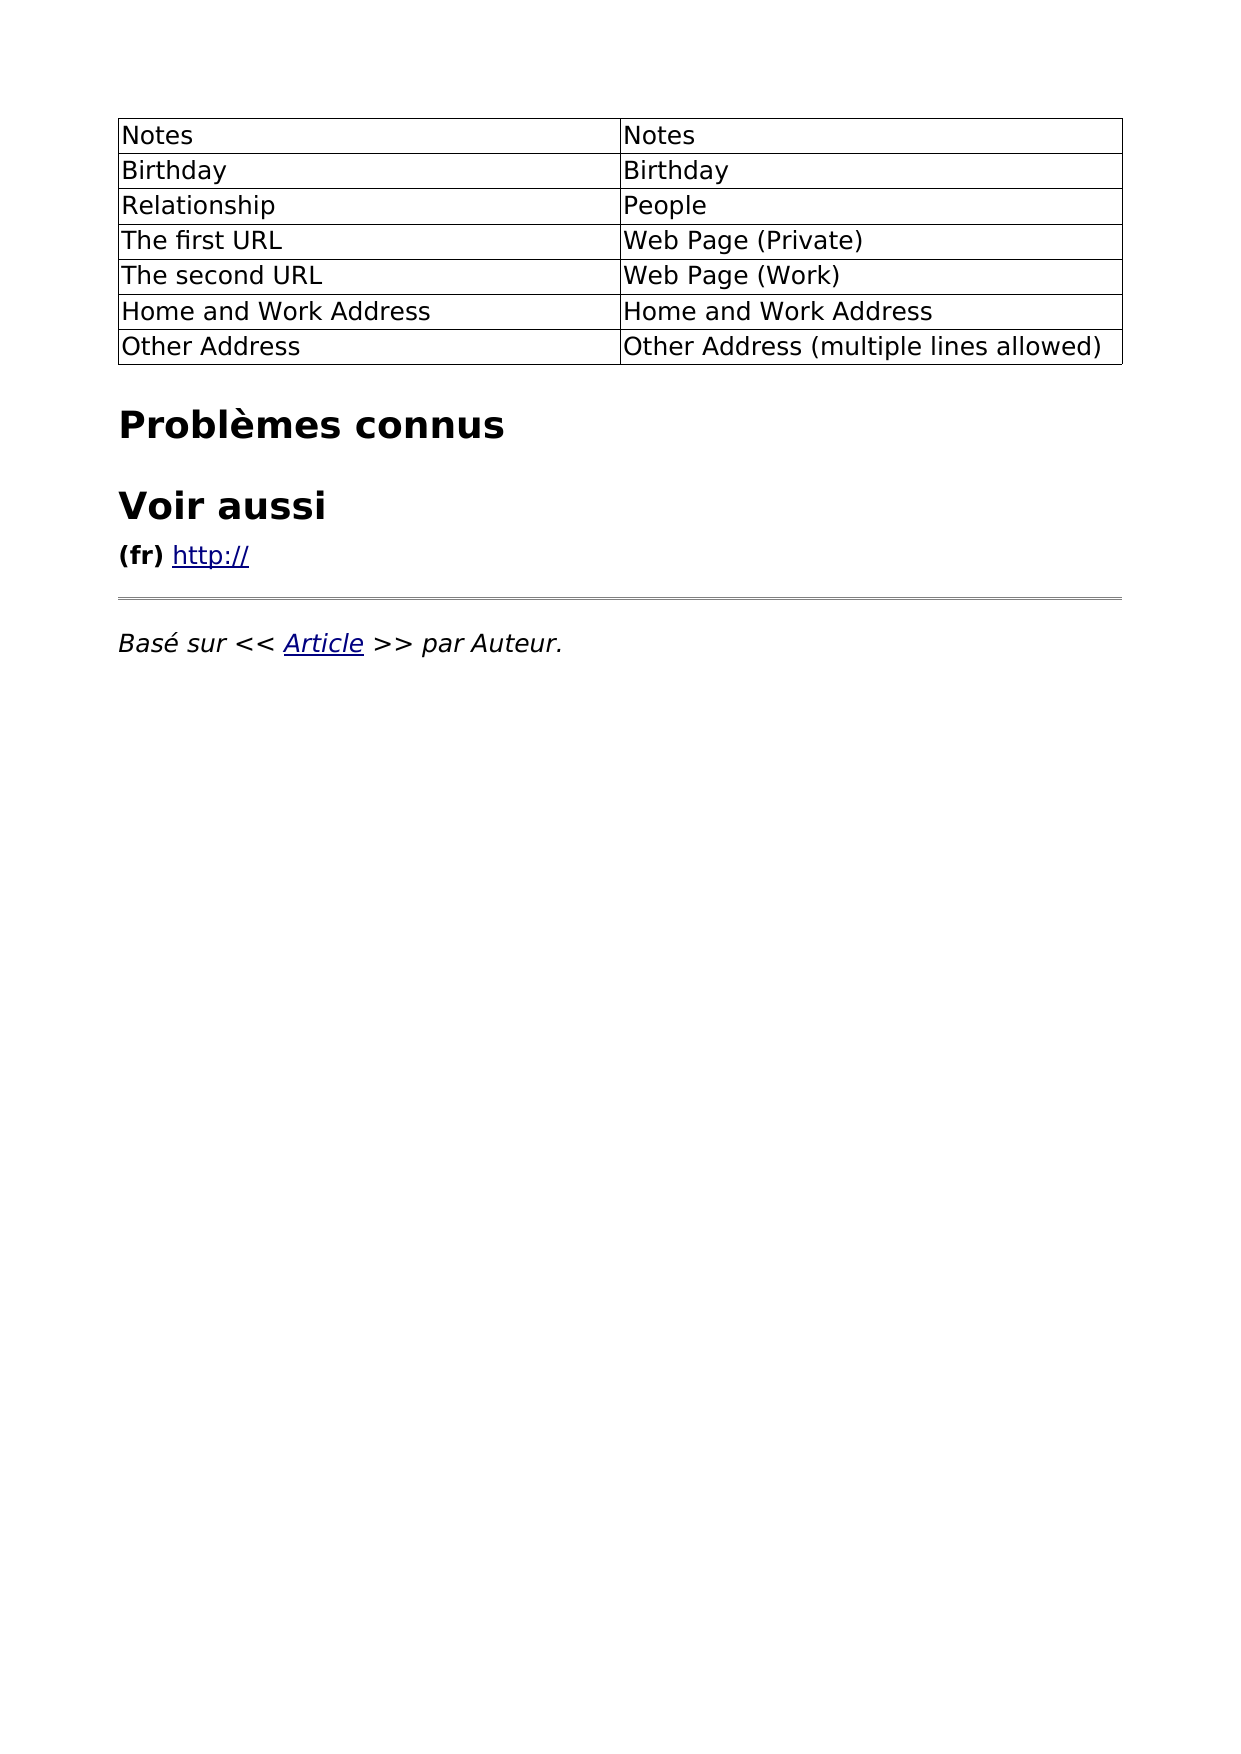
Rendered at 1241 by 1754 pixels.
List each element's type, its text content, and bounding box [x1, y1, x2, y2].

text (fr) http:// [118, 541, 1122, 570]
table_cell Notes [119, 119, 620, 153]
table_cell Home and Work Address [621, 295, 1122, 329]
table_cell Birthday [621, 154, 1122, 188]
table_cell People [621, 189, 1122, 223]
text Basé sur << Article >> par Auteur. [118, 629, 1122, 658]
subtitle Voir aussi [118, 485, 1122, 528]
table_cell Birthday [119, 154, 620, 188]
table_cell Web Page (Private) [621, 225, 1122, 258]
table_cell Relationship [119, 189, 620, 223]
table_cell Home and Work Address [119, 295, 620, 329]
table_cell Other Address [119, 330, 620, 364]
table_cell Other Address (multiple lines allowed) [621, 330, 1122, 364]
table_cell Web Page (Work) [621, 260, 1122, 294]
table_cell The second URL [119, 260, 620, 294]
subtitle Problèmes connus [118, 404, 1122, 447]
table_cell Notes [621, 119, 1122, 153]
table_cell The first URL [119, 225, 620, 258]
